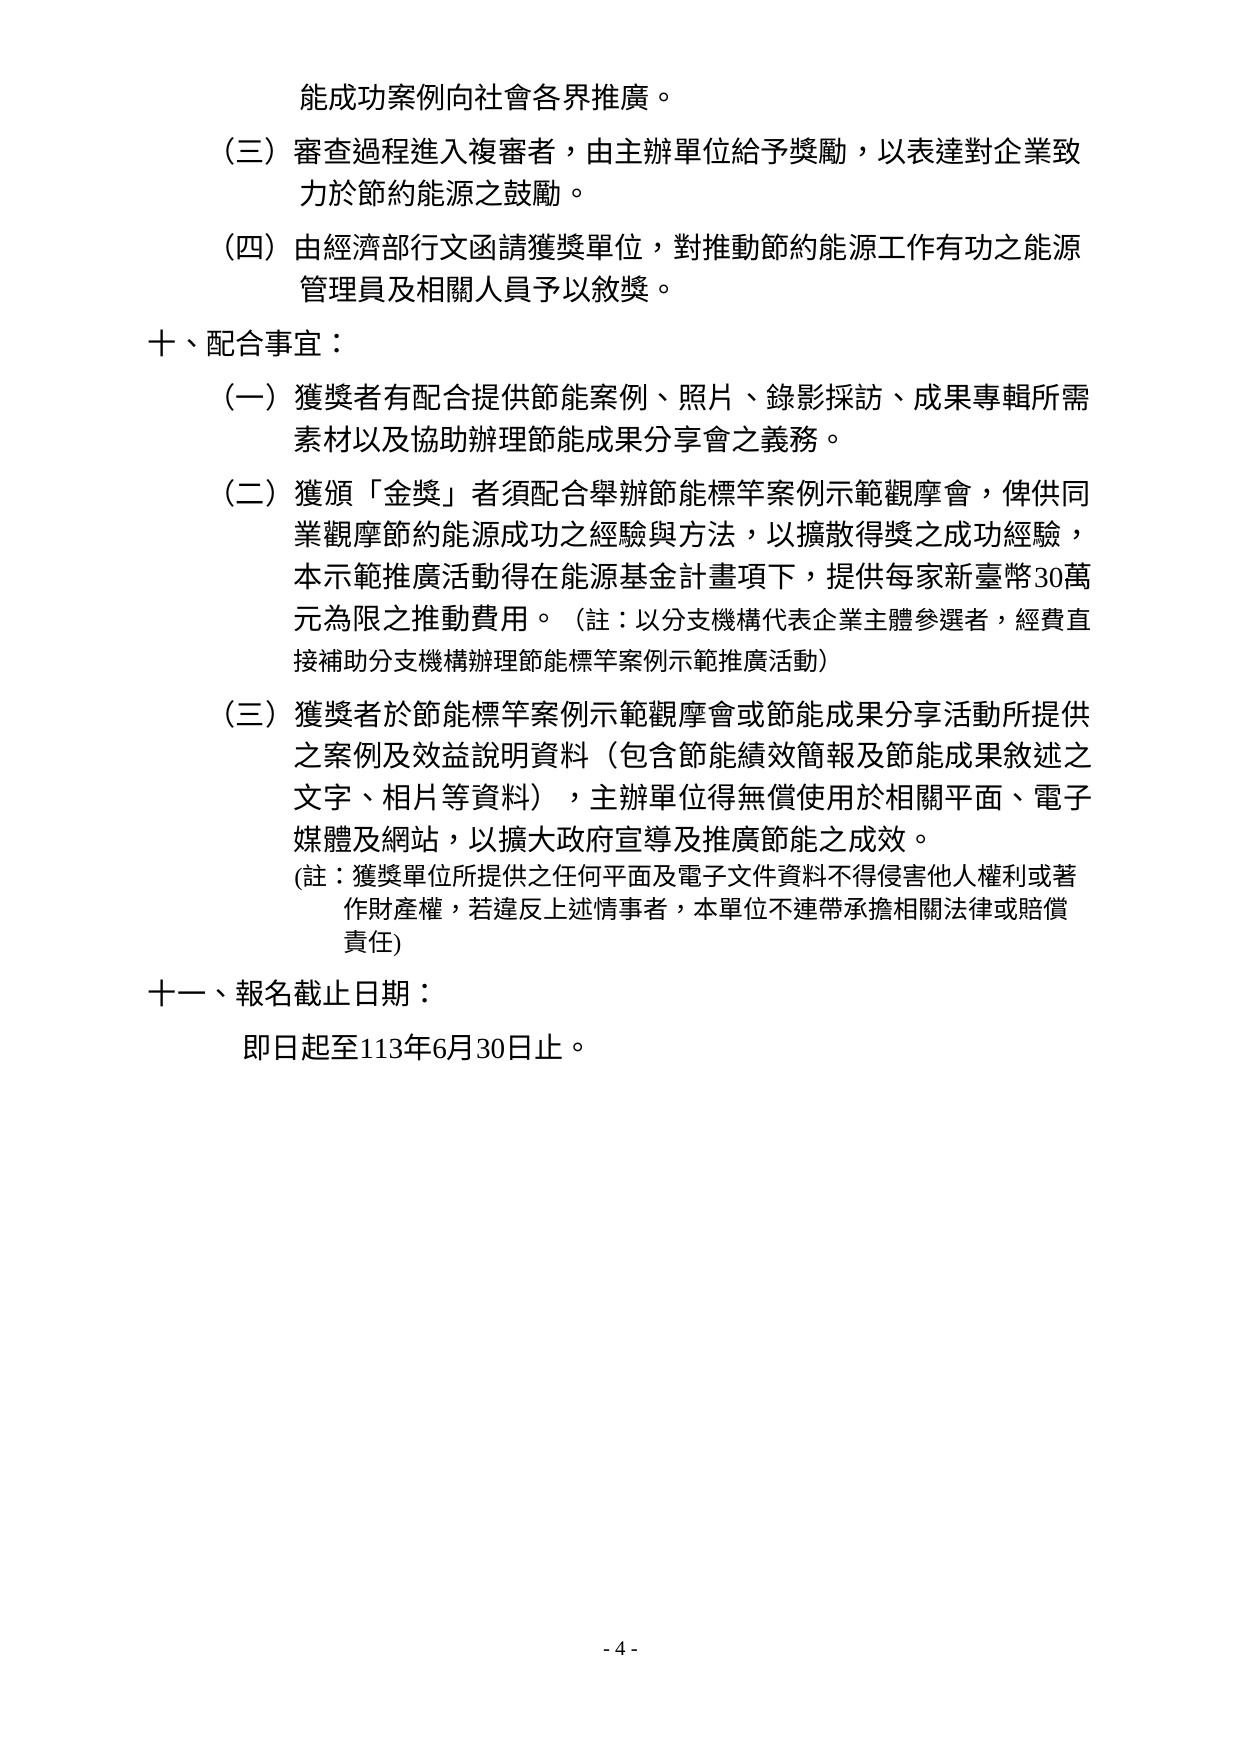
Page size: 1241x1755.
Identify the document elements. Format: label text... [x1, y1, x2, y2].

text 能成功案例向社會各界推廣。 [206, 75, 1093, 117]
text （四）由經濟部行文函請獲獎單位，對推動節約能源工作有功之能源管理員及相關人員予以敘獎。 [206, 225, 1093, 308]
text （一）獲獎者有配合提供節能案例、照片、錄影採訪、成果專輯所需素材以及協助辦理節能成果分享會之義務。 [206, 375, 1093, 458]
text (註：獲獎單位所提供之任何平面及電子文件資料不得侵害他人權利或著作財產權，若違反上述情事者，本單位不連帶承擔相關法律或賠償責任) [294, 858, 1093, 958]
text （二）獲頒「金獎」者須配合舉辦節能標竿案例示範觀摩會，俾供同業觀摩節約能源成功之經驗與方法，以擴散得獎之成功經驗，本示範推廣活動得在能源基金計畫項下，提供每家新臺幣30萬元為限之推動費用。（註：以分支機構代表企業主體參選者，經費直接補助分支機構辦理節能標竿案例示範推廣活動） [206, 471, 1093, 679]
text （三）審查過程進入複審者，由主辦單位給予獎勵，以表達對企業致力於節約能源之鼓勵。 [206, 129, 1093, 212]
subtitle 即日起至113年6月30日止。 [148, 1025, 1093, 1067]
subtitle 十一、報名截止日期： [148, 971, 1093, 1012]
subtitle 十、配合事宜： [148, 321, 1093, 362]
text （三）獲獎者於節能標竿案例示範觀摩會或節能成果分享活動所提供之案例及效益說明資料（包含節能績效簡報及節能成果敘述之文字、相片等資料），主辦單位得無償使用於相關平面、電子媒體及網站，以擴大政府宣導及推廣節能之成效。 [206, 692, 1093, 858]
